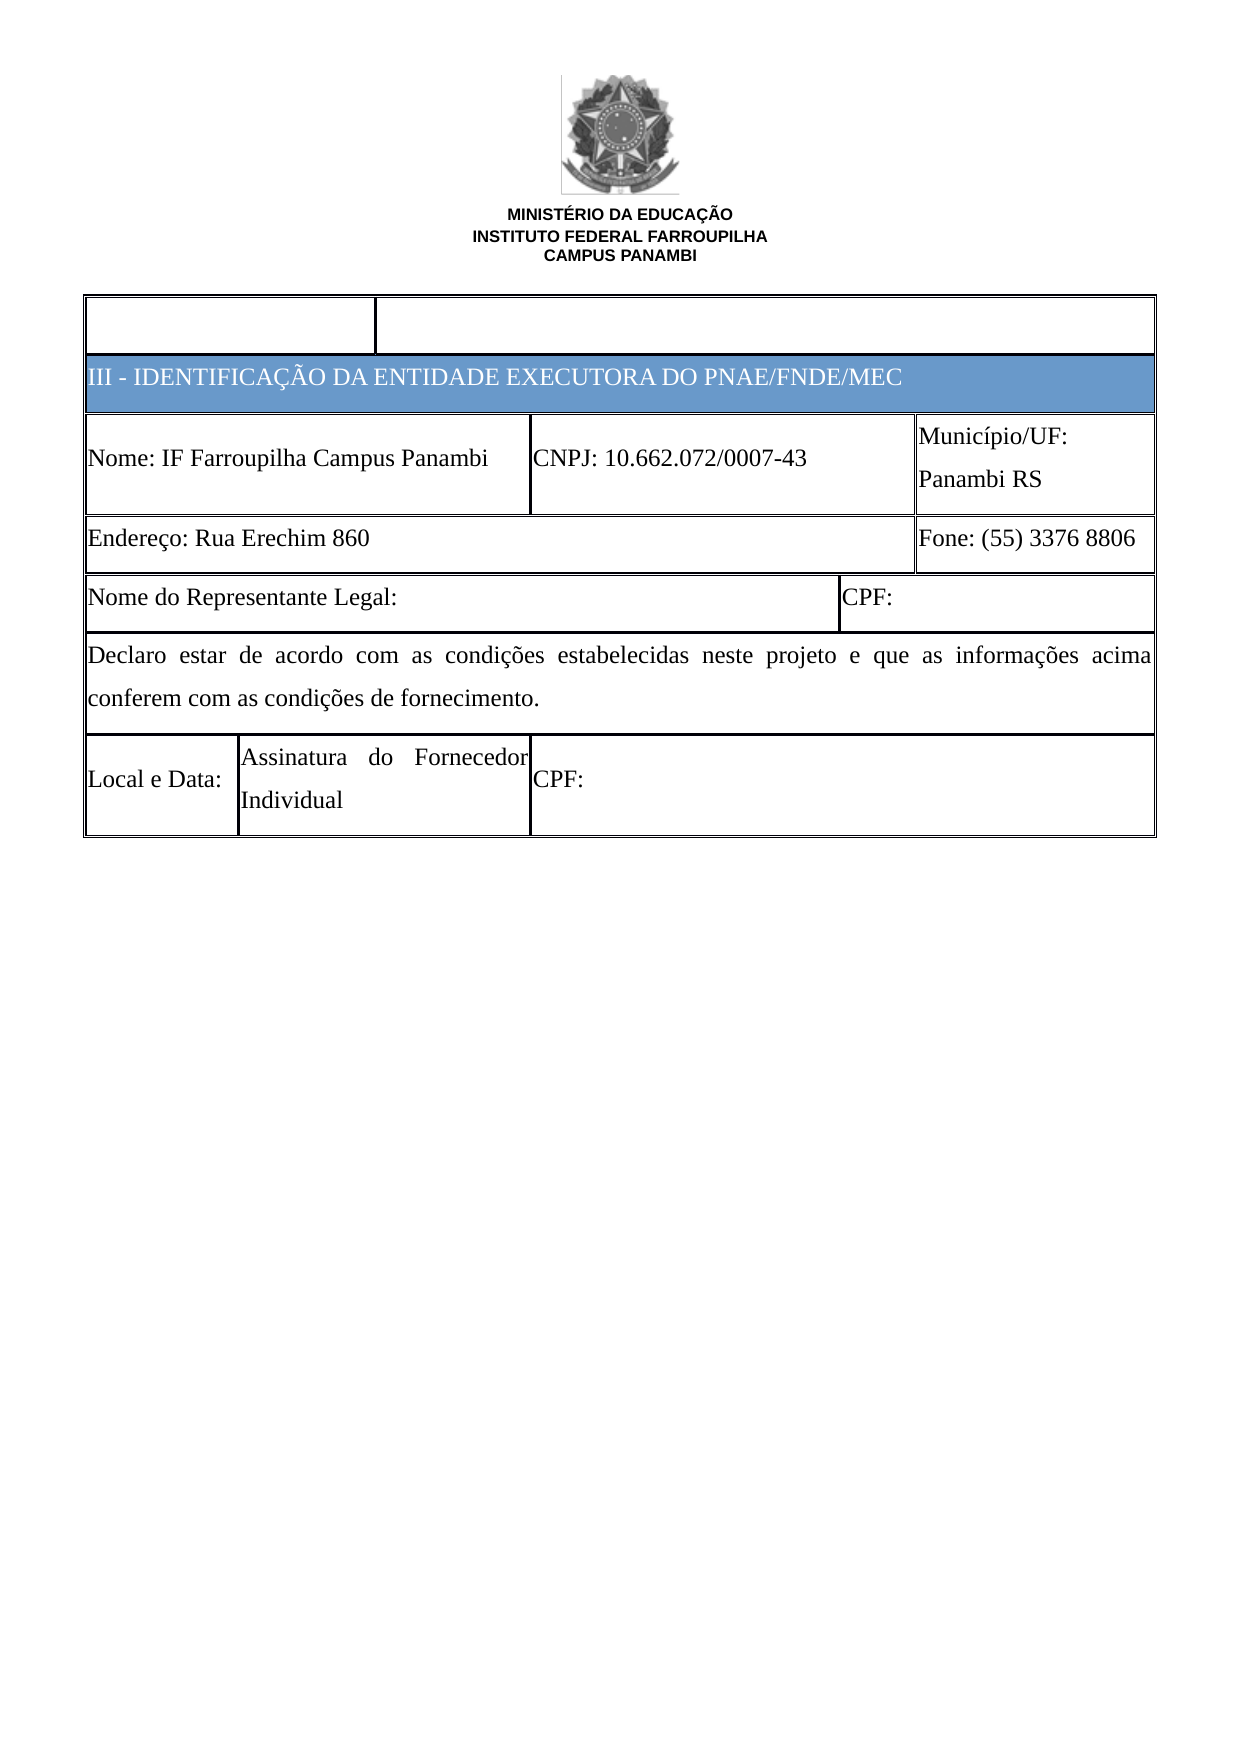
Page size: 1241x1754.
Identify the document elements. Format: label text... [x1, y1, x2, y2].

table_cell CPF: [532, 736, 1154, 835]
table_cell [87, 298, 374, 353]
table_cell [377, 298, 1154, 353]
table_cell Declaro estar de acordo com as condições estabelecidas neste projeto e que as informações acima conferem com as condições de fornecimento. [87, 634, 1154, 733]
table_cell III - IDENTIFICAÇÃO DA ENTIDADE EXECUTORA DO PNAE/FNDE/MEC [87, 356, 1154, 412]
table_cell CNPJ: 10.662.072/0007-43 [532, 415, 914, 513]
table_cell CPF: [841, 576, 1154, 631]
table_cell Nome do Representante Legal: [87, 576, 838, 631]
table_cell Município/UF: Panambi RS [917, 415, 1154, 513]
table_cell Fone: (55) 3376 8806 [917, 517, 1154, 572]
table_cell Assinatura do Fornecedor Individual [240, 736, 529, 835]
table_cell Endereço: Rua Erechim 860 [87, 517, 914, 572]
table_cell Nome: IF Farroupilha Campus Panambi [87, 415, 529, 513]
table_cell Local e Data: [87, 736, 237, 835]
